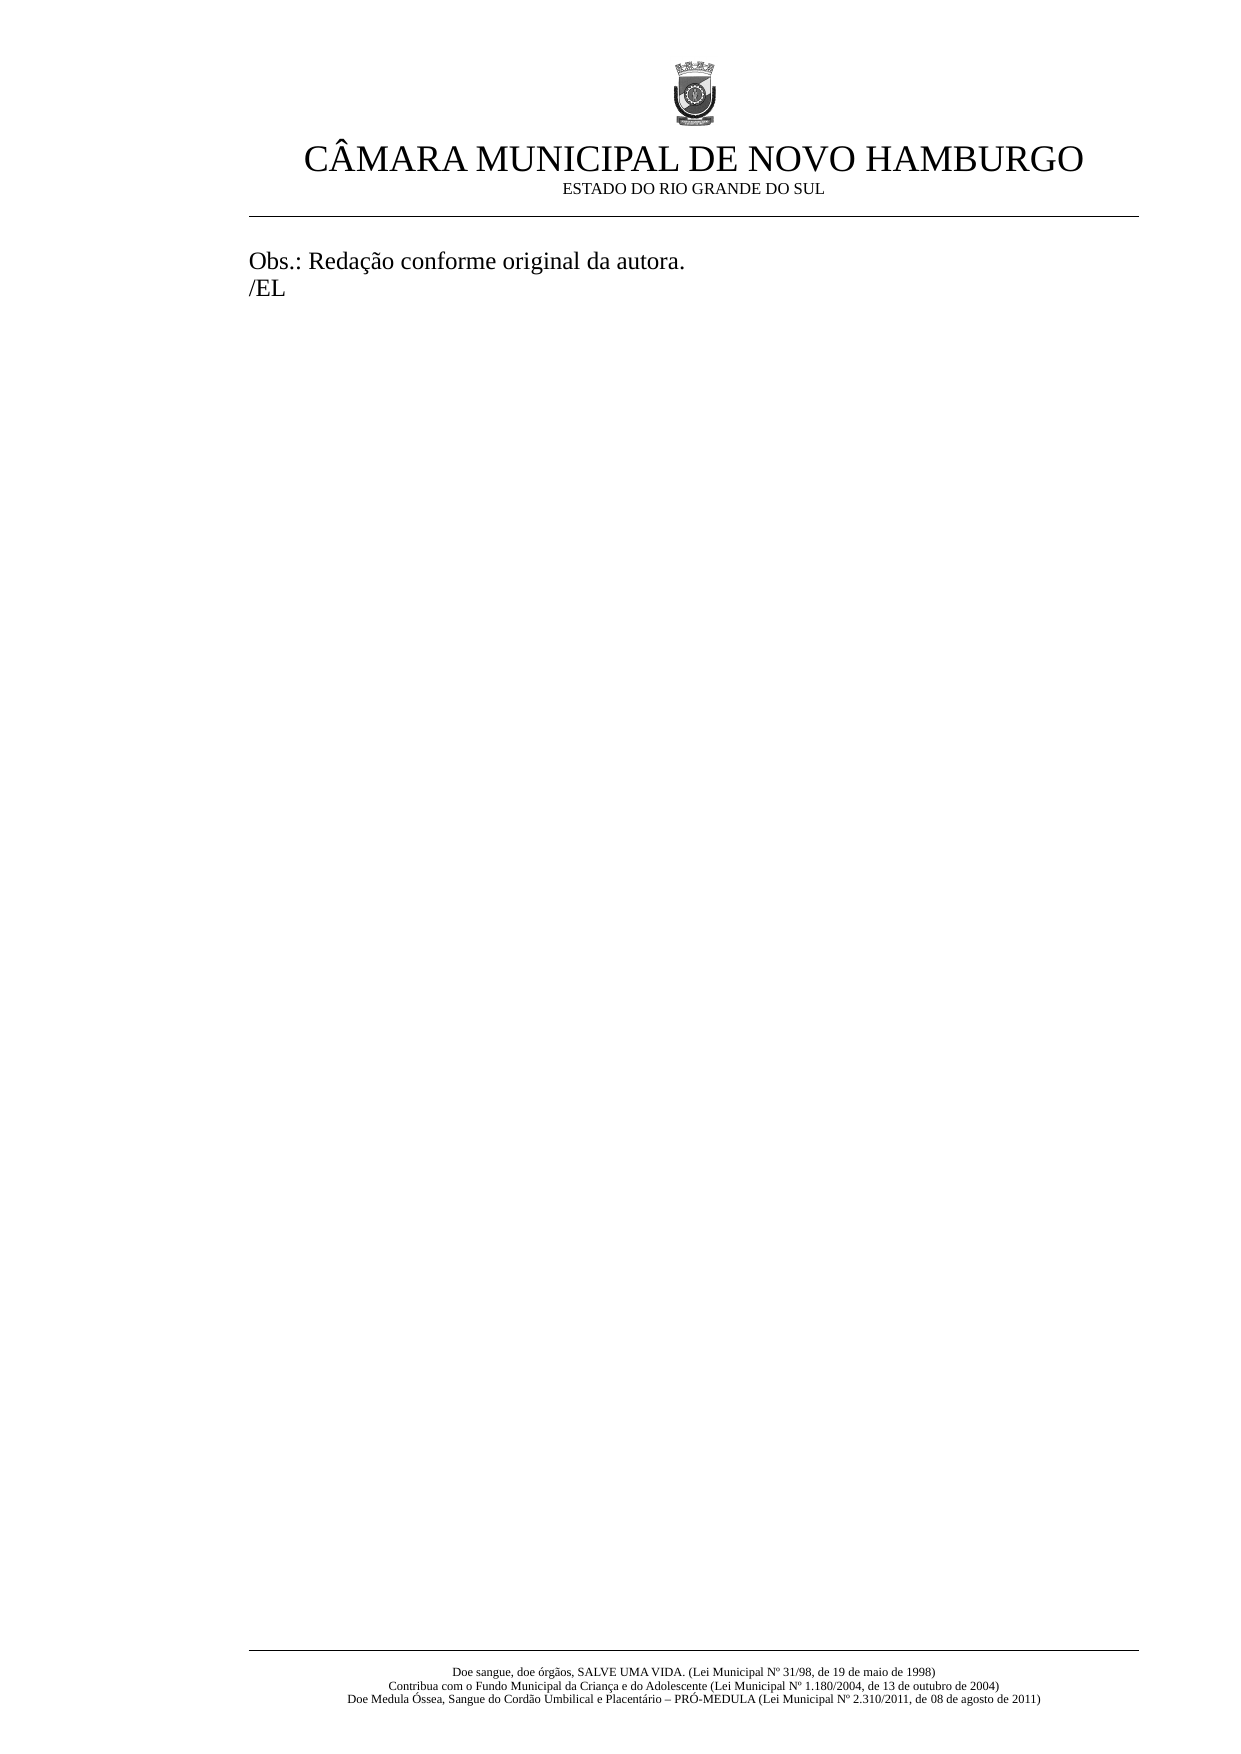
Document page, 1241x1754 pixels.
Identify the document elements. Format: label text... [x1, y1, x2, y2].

text Obs.: Redação conforme original da autora. [248, 247, 1139, 274]
text /EL [248, 274, 1139, 302]
